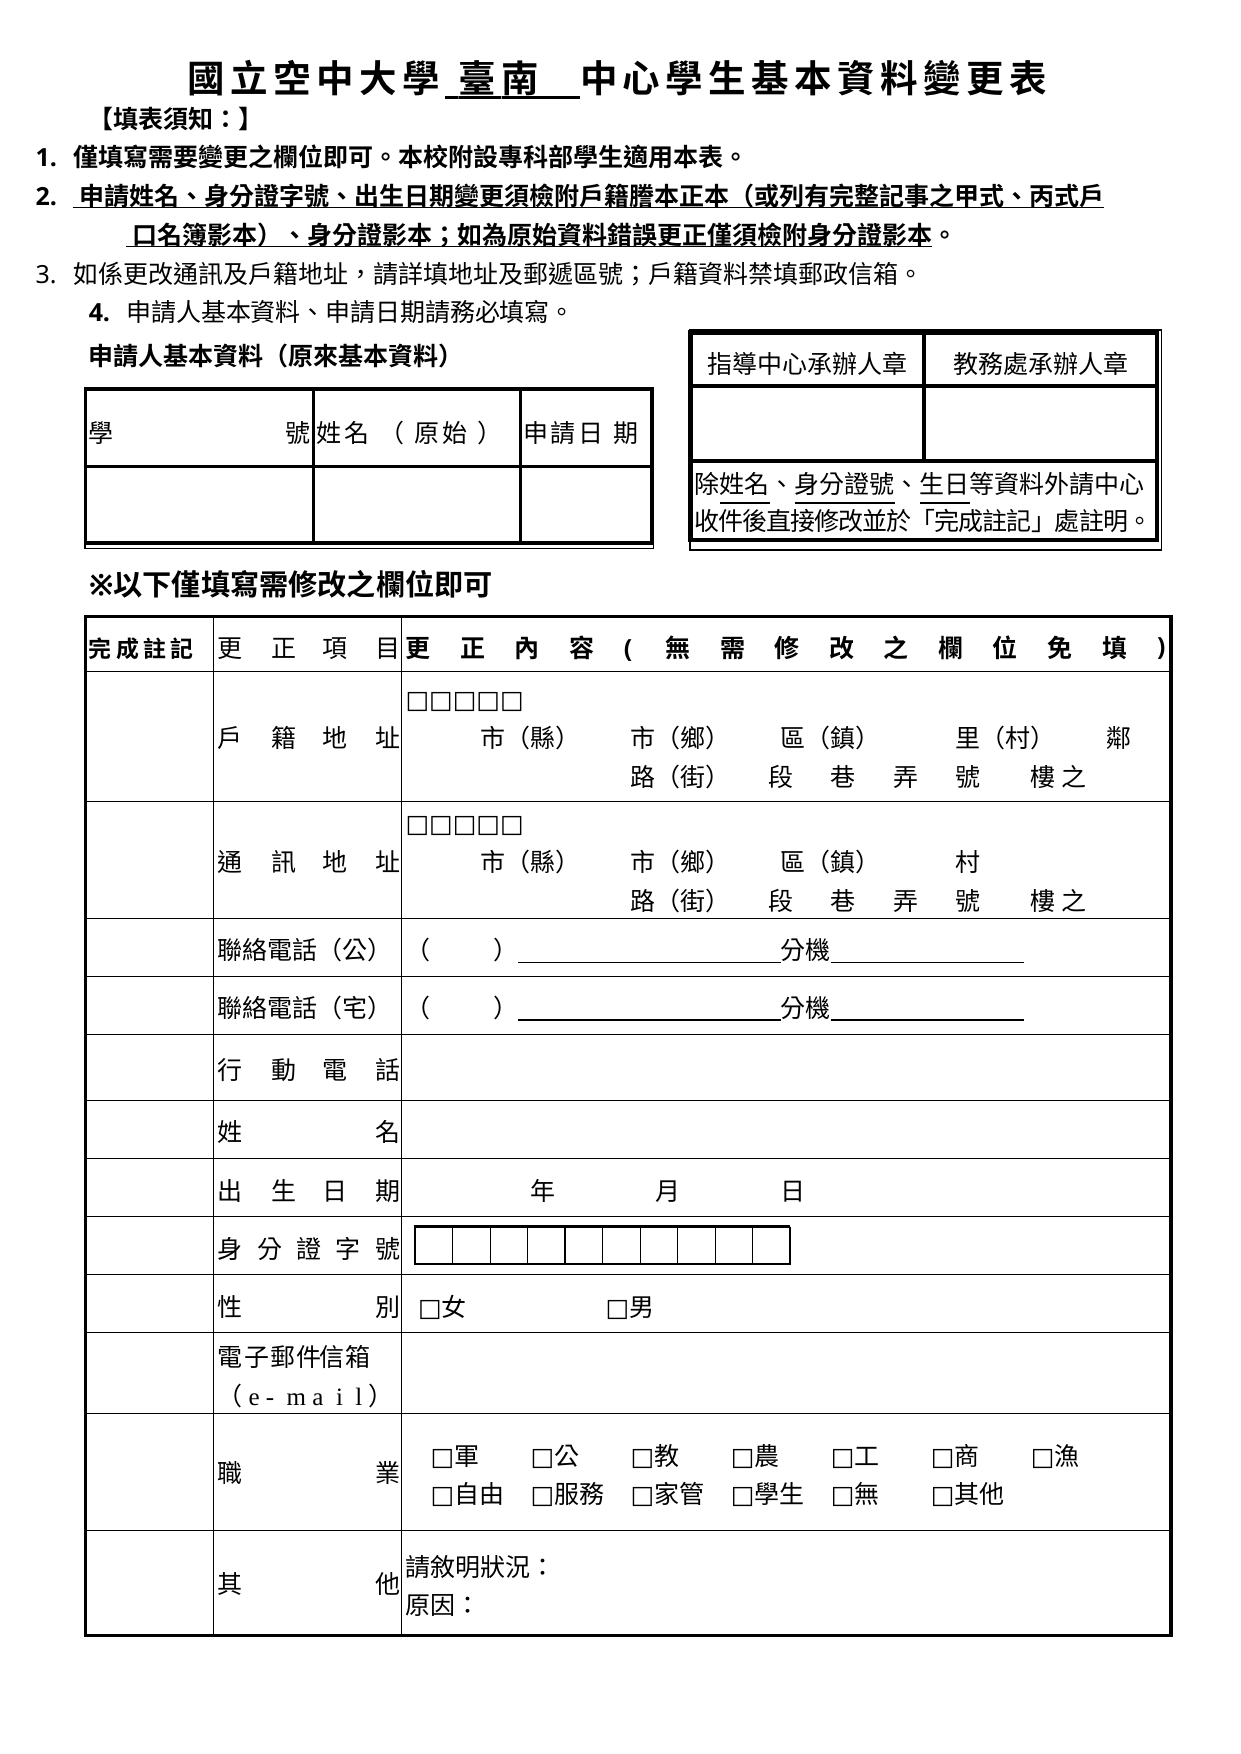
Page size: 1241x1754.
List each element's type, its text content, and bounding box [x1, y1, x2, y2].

table_header [294, 618, 320, 671]
table_cell 電 子 郵 件信 箱 （ e - m a i l ） [214, 1333, 401, 1413]
table_cell [87, 977, 213, 1034]
table_cell 除姓名、身分證號、生日等資料外請中心 收件後直接修改並於「完成註記」處註明。 [693, 463, 1155, 538]
table_cell [320, 1414, 366, 1530]
table_cell 地 [320, 802, 366, 917]
table_cell 其 [214, 1531, 249, 1634]
table_cell [402, 1101, 1169, 1158]
table_cell 籍 [249, 672, 294, 801]
table_cell [87, 1101, 213, 1158]
table_header [491, 1228, 527, 1263]
table_cell [87, 1531, 213, 1634]
table_cell □□□□□ 市（縣） 市（鄉） 區（鎮） 村 路（街） 段 巷 弄 號 樓 之 [402, 802, 1169, 917]
table_cell [249, 1101, 294, 1158]
table_cell [294, 1101, 320, 1158]
table_cell 業 [366, 1414, 401, 1530]
table_cell 身 [214, 1217, 249, 1274]
table_cell [249, 1531, 294, 1634]
table_cell [320, 1275, 366, 1332]
table_cell 址 [366, 672, 401, 801]
table_cell 出 [214, 1159, 249, 1216]
list 申請人基本資料、申請日期請務必填寫。申請人基本資料（原來基本資料） [88, 293, 577, 373]
table_cell [320, 1531, 366, 1634]
table_cell 訊 [249, 802, 294, 917]
table_header 正 [249, 618, 294, 671]
table_cell [87, 468, 312, 541]
text 【填表須知：】 [88, 103, 1173, 135]
table_header 姓名 （原始 ） [315, 391, 519, 465]
table_cell 鄰 [1097, 672, 1169, 801]
table_cell 日 [320, 1159, 366, 1216]
table_cell [249, 1275, 294, 1332]
table_header [641, 1228, 677, 1263]
table_header 指導中心承辦人章 [693, 335, 922, 384]
table_header 填 [1097, 618, 1143, 671]
table_cell 證 [294, 1217, 320, 1274]
table_cell [693, 388, 922, 458]
table_cell [402, 1333, 1169, 1413]
table_cell 別 [366, 1275, 401, 1332]
table_cell 聯絡電話（宅） [214, 977, 401, 1034]
table_cell 地 [320, 672, 366, 801]
table_cell 他 [366, 1531, 401, 1634]
table_header [753, 1228, 789, 1263]
table_cell 年 月 日 [402, 1159, 1169, 1216]
table_cell [294, 1531, 320, 1634]
table_cell 字 [320, 1217, 366, 1274]
table_cell 戶 [214, 672, 249, 801]
table_cell [294, 1414, 320, 1530]
table_header 更 正 內 容 ( 無 需 修 改 之 欄 位 免 [402, 618, 1097, 671]
table_cell □□□□□ 市（縣） 市（鄉） 區（鎮） 里（村） 路（街） 段 巷 弄 號 樓 之 [402, 672, 1097, 801]
table_cell [294, 1035, 320, 1100]
table_cell [315, 468, 519, 541]
table_header 更 [214, 618, 249, 671]
table_cell [87, 919, 213, 976]
table_header [453, 1228, 490, 1263]
table_cell [522, 468, 650, 541]
table_header [716, 1228, 752, 1263]
table_cell （ ） 分機 [402, 977, 1169, 1034]
table_cell 分 [249, 1217, 294, 1274]
table_cell 姓 [214, 1101, 249, 1158]
table_cell [320, 1101, 366, 1158]
table_cell 行 [214, 1035, 249, 1100]
table_header 完成註記 [87, 618, 213, 671]
text 口名簿影本）、身分證影本；如為原始資料錯誤更正僅須檢附身分證影本。 [126, 215, 1173, 251]
table_cell [87, 1414, 213, 1530]
table_header [603, 1228, 640, 1263]
table_header 學 號 [87, 391, 312, 465]
table_cell [926, 388, 1155, 458]
table_header [678, 1228, 715, 1263]
text 國立空中大學 臺南 中心學生基本資料變更表 [187, 53, 1173, 103]
table_cell [402, 1217, 1169, 1274]
table_cell （ ） 分機 [402, 919, 1169, 976]
table_cell □女 □男 [402, 1275, 1169, 1332]
table_cell [87, 1159, 213, 1216]
text ※以下僅填寫需修改之欄位即可 [88, 393, 1173, 604]
table_cell 生 [249, 1159, 294, 1216]
table_header [566, 1228, 602, 1263]
table_cell 動 [249, 1035, 294, 1100]
table_cell [294, 1159, 320, 1216]
table_cell 話 [366, 1035, 401, 1100]
table_header [528, 1228, 564, 1263]
table_cell [294, 672, 320, 801]
table_cell 名 [366, 1101, 401, 1158]
list 如係更改通訊及戶籍地址，請詳填地址及郵遞區號；戶籍資料禁填郵政信箱。 [35, 254, 1173, 290]
table_header 申請日 期 [522, 391, 650, 465]
table_cell [87, 802, 213, 917]
table_cell [87, 1035, 213, 1100]
table_cell 通 [214, 802, 249, 917]
table_cell [249, 1414, 294, 1530]
table_cell [87, 1275, 213, 1332]
list 申請姓名、身分證字號、出生日期變更須檢附戶籍謄本正本（或列有完整記事之甲式、丙式戶 [35, 176, 1173, 213]
table_cell 職 [214, 1414, 249, 1530]
table_cell 性 [214, 1275, 249, 1332]
table_cell [87, 672, 213, 801]
table_header 教務處承辦人章 [926, 335, 1155, 384]
table_cell 電 [320, 1035, 366, 1100]
table_cell 址 [366, 802, 401, 917]
table_cell 期 [366, 1159, 401, 1216]
table_header 目 [366, 618, 401, 671]
table_cell 聯絡電話（公） [214, 919, 401, 976]
table_cell 號 [366, 1217, 401, 1274]
list 僅填寫需要變更之欄位即可。本校附設專科部學生適用本表。 [35, 138, 1173, 174]
table_header 項 [320, 618, 366, 671]
table_cell [87, 1217, 213, 1274]
table_header ) [1143, 618, 1169, 671]
table_cell [87, 1333, 213, 1413]
table_header [416, 1228, 452, 1263]
table_cell [294, 1275, 320, 1332]
table_cell □軍 □公 □教 □農 □工 □商 □漁 □自由 □服務 □家管 □學生 □無 □其他 [402, 1414, 1169, 1530]
table_cell [402, 1035, 1169, 1100]
table_cell 請敘明狀況： 原因： [402, 1531, 1169, 1634]
table_cell [294, 802, 320, 917]
